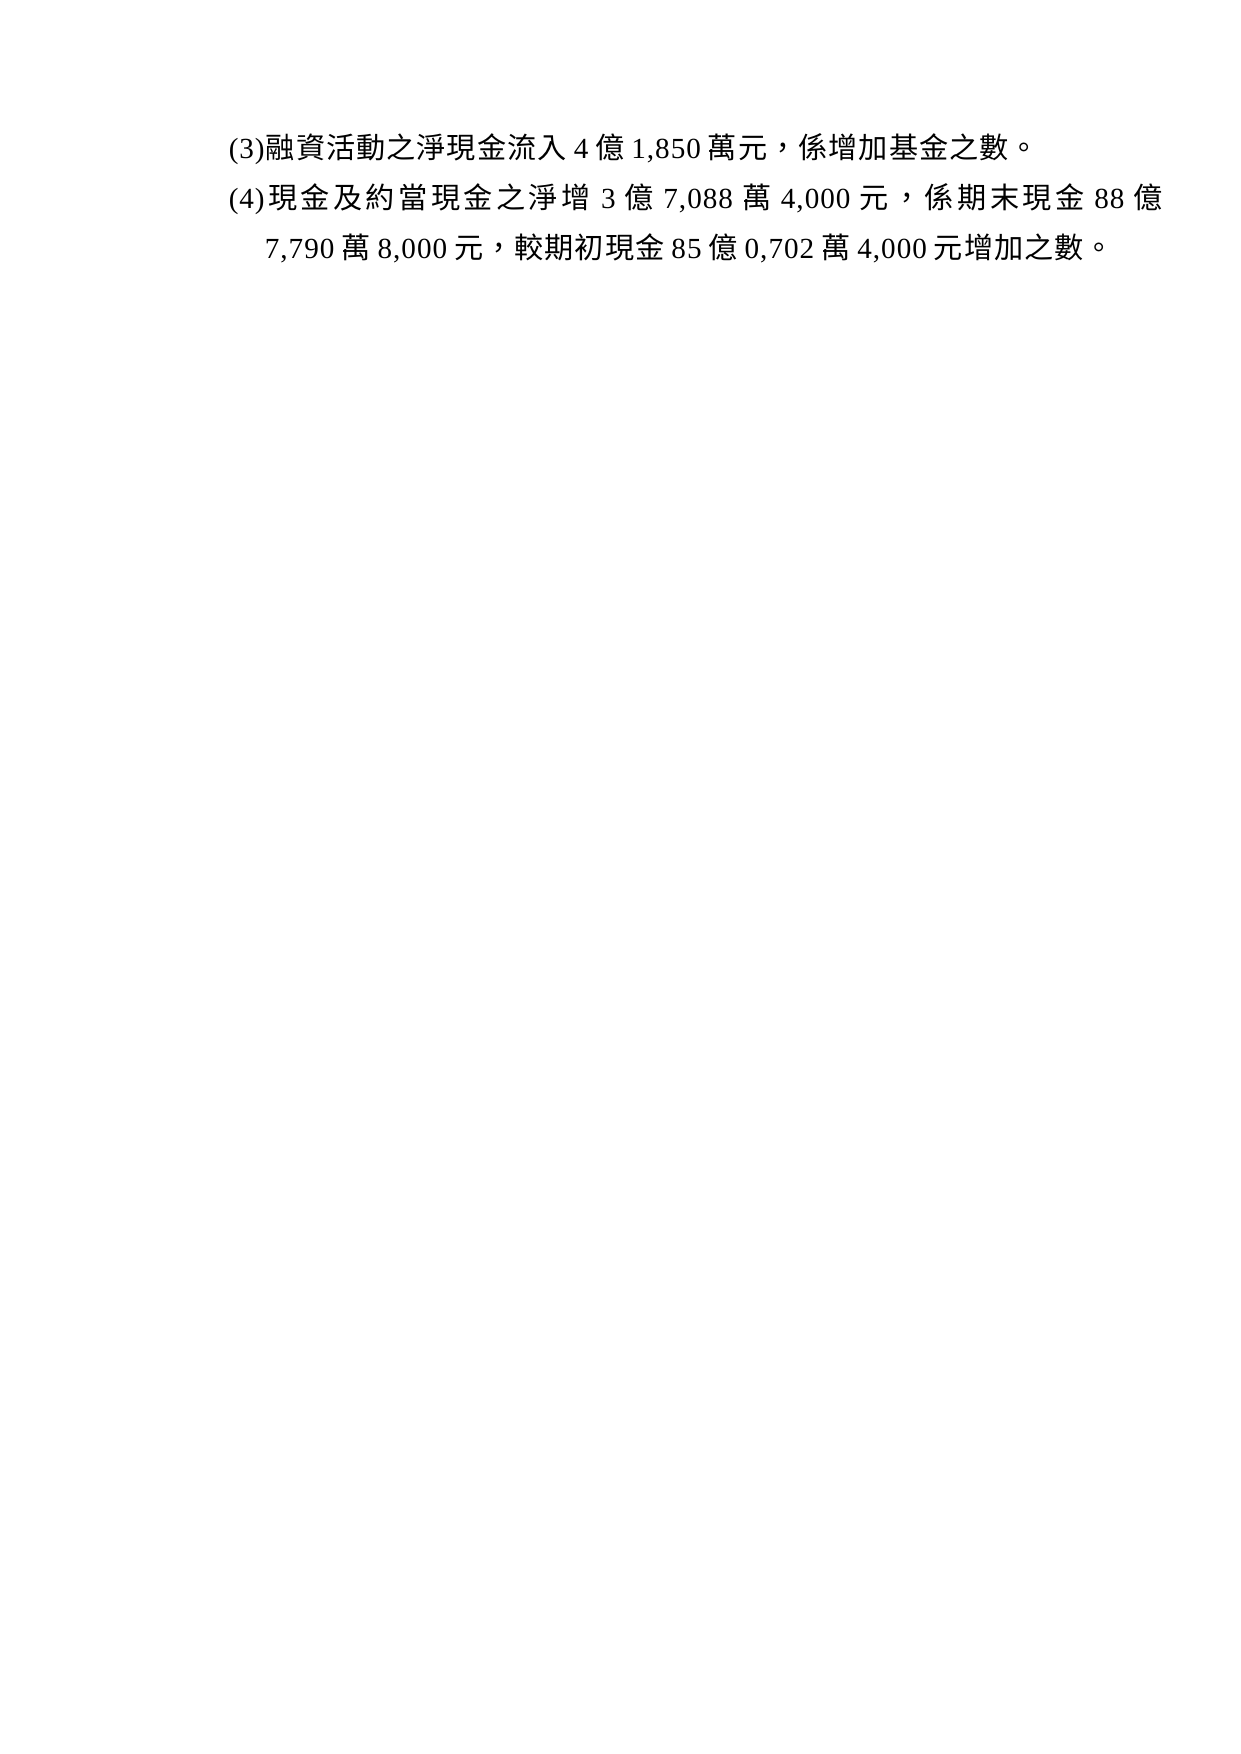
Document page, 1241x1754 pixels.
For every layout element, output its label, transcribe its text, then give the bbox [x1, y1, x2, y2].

text (4)現金及約當現金之淨增3億7,088萬4,000元，係期末現金88億7,790萬8,000元，較期初現金85億0,702萬4,000元增加之數。 [228, 168, 1163, 268]
text (3)融資活動之淨現金流入4億1,850萬元，係增加基金之數。 [228, 118, 1163, 168]
